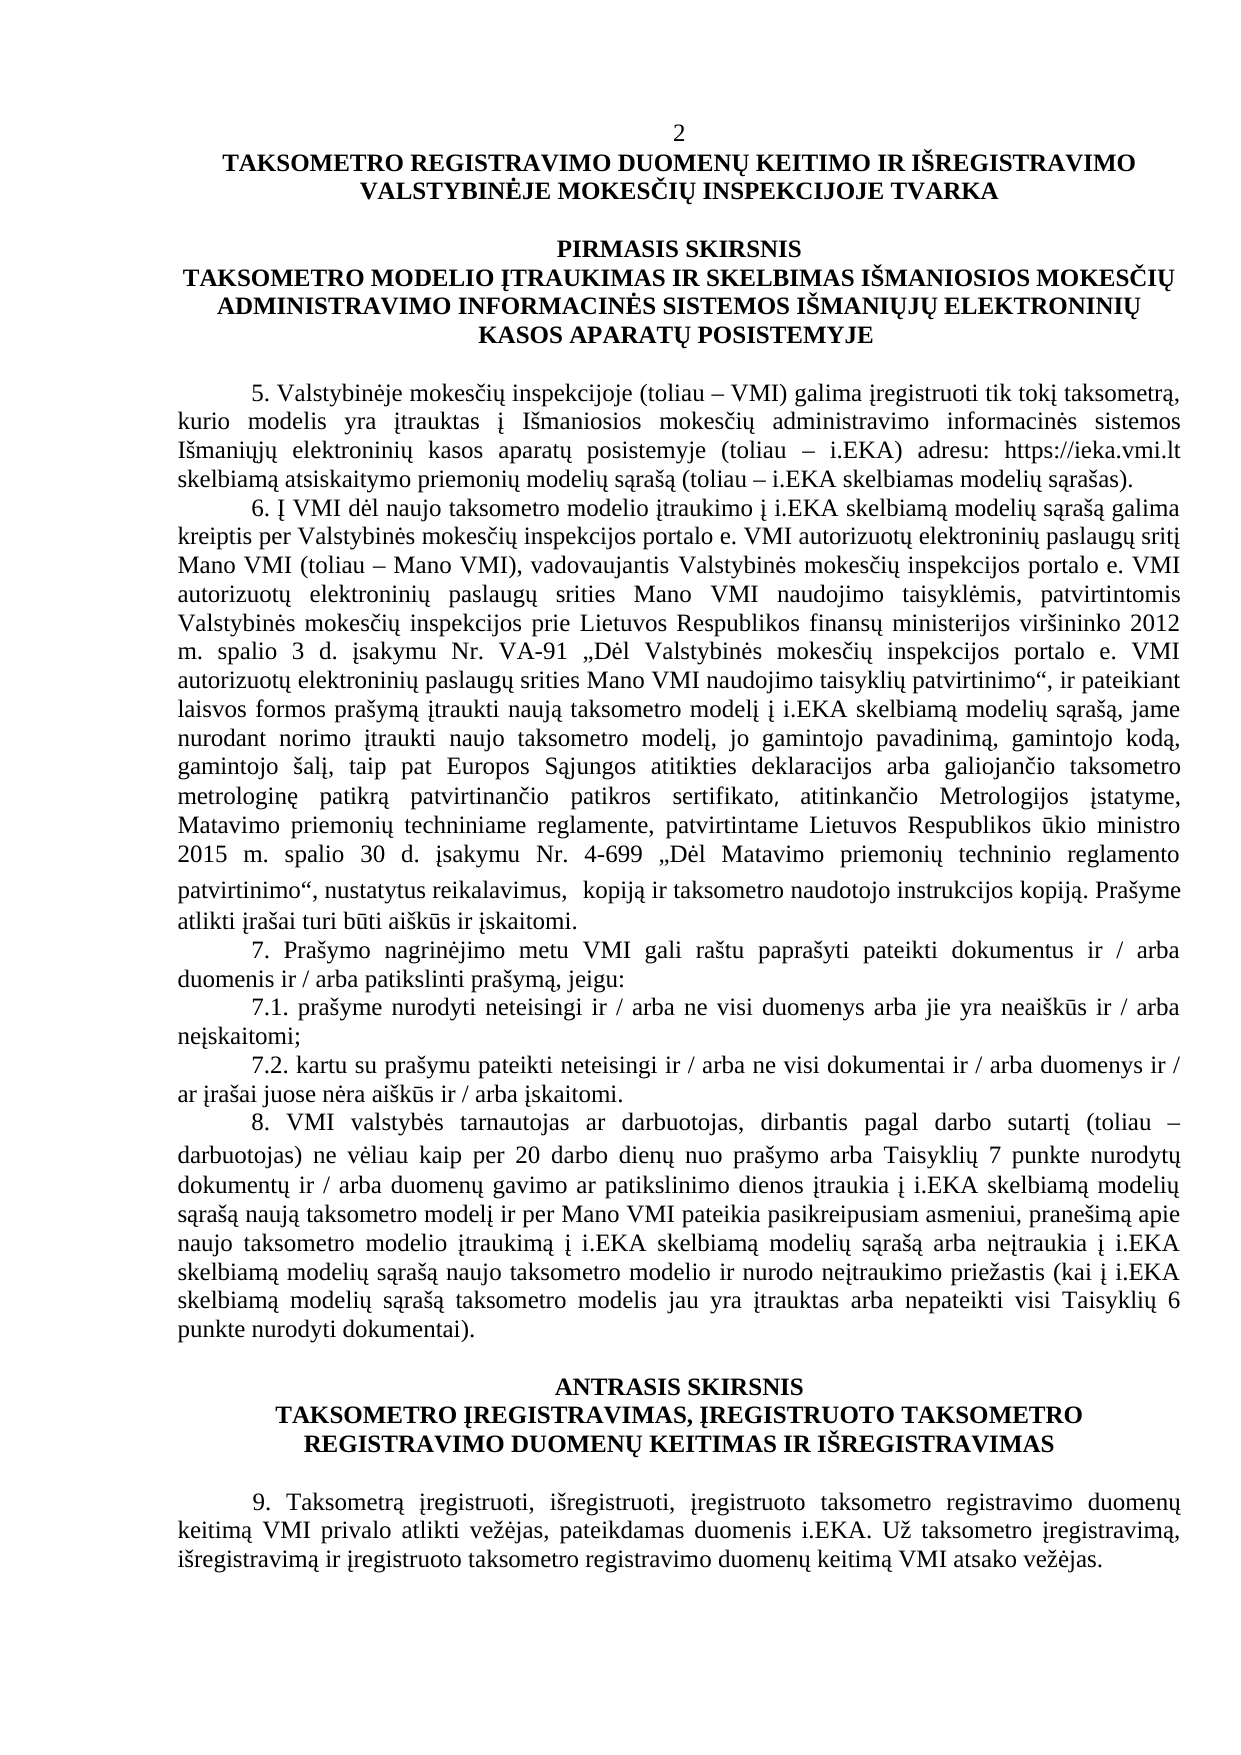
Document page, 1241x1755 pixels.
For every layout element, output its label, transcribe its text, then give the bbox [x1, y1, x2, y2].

text 6. Į VMI dėl naujo taksometro modelio įtraukimo į i.EKA skelbiamą modelių sąrašą galima kreiptis per Valstybinės mokesčių inspekcijos portalo e. VMI autorizuotų elektroninių paslaugų sritį Mano VMI (toliau – Mano VMI), vadovaujantis Valstybinės mokesčių inspekcijos portalo e. VMI autorizuotų elektroninių paslaugų srities Mano VMI naudojimo taisyklėmis, patvirtintomis Valstybinės mokesčių inspekcijos prie Lietuvos Respublikos finansų ministerijos viršininko 2012 m. spalio 3 d. įsakymu Nr. VA-91 „Dėl Valstybinės mokesčių inspekcijos portalo e. VMI autorizuotų elektroninių paslaugų srities Mano VMI naudojimo taisyklių patvirtinimo“, ir pateikiant laisvos formos prašymą įtraukti naują taksometro modelį į i.EKA skelbiamą modelių sąrašą, jame nurodant norimo įtraukti naujo taksometro modelį, jo gamintojo pavadinimą, gamintojo kodą, gamintojo šalį, taip pat Europos Sąjungos atitikties deklaracijos arba galiojančio taksometro metrologinę patikrą patvirtinančio patikros sertifikato, atitinkančio Metrologijos įstatyme, Matavimo priemonių techniniame reglamente, patvirtintame Lietuvos Respublikos ūkio ministro 2015 m. spalio 30 d. įsakymu Nr. 4-699 „Dėl Matavimo priemonių techninio reglamento patvirtinimo“, nustatytus reikalavimus, kopiją ir taksometro naudotojo instrukcijos kopiją. Prašyme atlikti įrašai turi būti aiškūs ir įskaitomi. [177, 493, 1181, 935]
text 7.1. prašyme nurodyti neteisingi ir / arba ne visi duomenys arba jie yra neaiškūs ir / arba neįskaitomi; [177, 992, 1181, 1050]
text PIRMASIS SKIRSNIS [177, 234, 1181, 263]
text 7.2. kartu su prašymu pateikti neteisingi ir / arba ne visi dokumentai ir / arba duomenys ir / ar įrašai juose nėra aiškūs ir / arba įskaitomi. [177, 1050, 1181, 1107]
text ANTRASIS SKIRSNIS [177, 1372, 1181, 1400]
text 5. Valstybinėje mokesčių inspekcijoje (toliau – VMI) galima įregistruoti tik tokį taksometrą, kurio modelis yra įtrauktas į Išmaniosios mokesčių administravimo informacinės sistemos Išmaniųjų elektroninių kasos aparatų posistemyje (toliau – i.EKA) adresu: https://ieka.vmi.lt skelbiamą atsiskaitymo priemonių modelių sąrašą (toliau – i.EKA skelbiamas modelių sąrašas). [177, 378, 1181, 493]
text 9. Taksometrą įregistruoti, išregistruoti, įregistruoto taksometro registravimo duomenų keitimą VMI privalo atlikti vežėjas, pateikdamas duomenis i.EKA. Už taksometro įregistravimą, išregistravimą ir įregistruoto taksometro registravimo duomenų keitimą VMI atsako vežėjas. [177, 1487, 1181, 1573]
text TAKSOMETRO ĮREGISTRAVIMAS, ĮREGISTRUOTO TAKSOMETRO REGISTRAVIMO DUOMENŲ KEITIMAS IR IŠREGISTRAVIMAS [177, 1400, 1181, 1458]
text 7. Prašymo nagrinėjimo metu VMI gali raštu paprašyti pateikti dokumentus ir / arba duomenis ir / arba patikslinti prašymą, jeigu: [177, 935, 1181, 992]
text 8. VMI valstybės tarnautojas ar darbuotojas, dirbantis pagal darbo sutartį (toliau – darbuotojas) ne vėliau kaip per 20 darbo dienų nuo prašymo arba Taisyklių 7 punkte nurodytų dokumentų ir / arba duomenų gavimo ar patikslinimo dienos įtraukia į i.EKA skelbiamą modelių sąrašą naują taksometro modelį ir per Mano VMI pateikia pasikreipusiam asmeniui, pranešimą apie naujo taksometro modelio įtraukimą į i.EKA skelbiamą modelių sąrašą arba neįtraukia į i.EKA skelbiamą modelių sąrašą naujo taksometro modelio ir nurodo neįtraukimo priežastis (kai į i.EKA skelbiamą modelių sąrašą taksometro modelis jau yra įtrauktas arba nepateikti visi Taisyklių 6 punkte nurodyti dokumentai). [177, 1107, 1181, 1343]
text TAKSOMETRO REGISTRAVIMO DUOMENŲ KEITIMO IR IŠREGISTRAVIMO VALSTYBINĖJE MOKESČIŲ INSPEKCIJOJE TVARKA [177, 148, 1181, 205]
text TAKSOMETRO MODELIO ĮTRAUKIMAS IR SKELBIMAS IŠMANIOSIOS MOKESČIŲ ADMINISTRAVIMO INFORMACINĖS SISTEMOS IŠMANIŲJŲ ELEKTRONINIŲ KASOS APARATŲ POSISTEMYJE [177, 263, 1181, 349]
